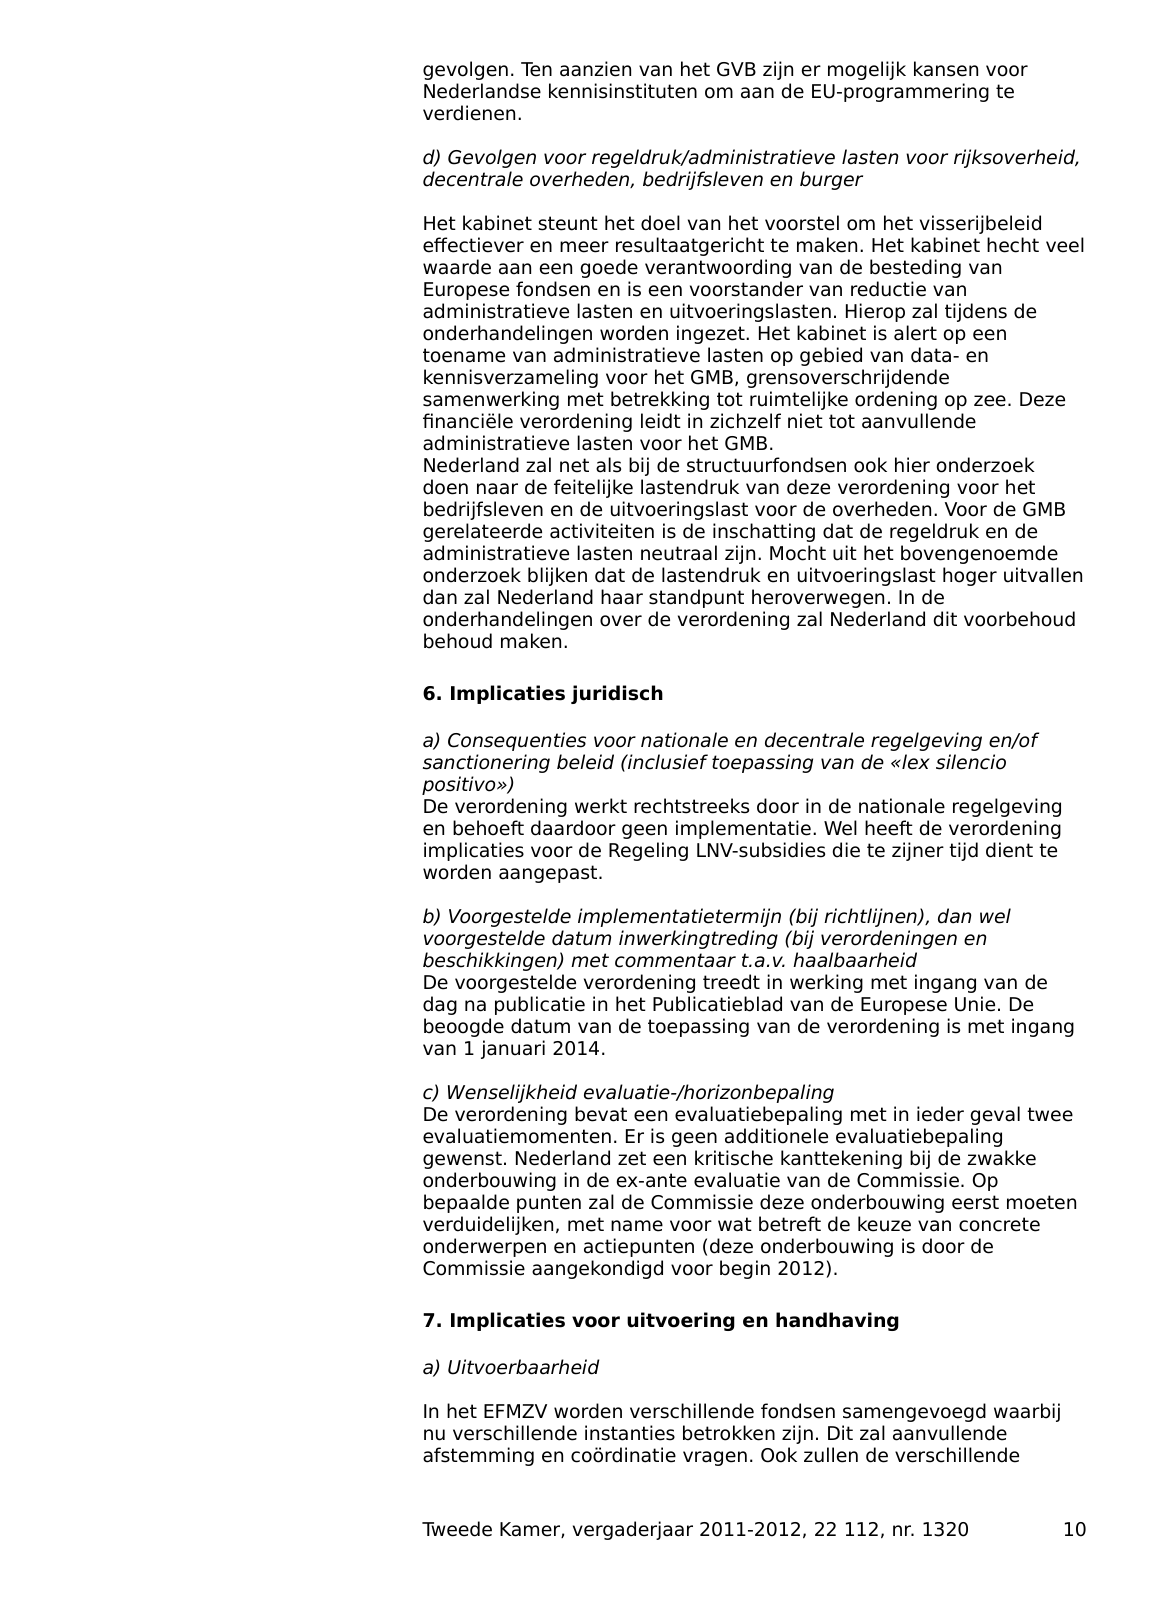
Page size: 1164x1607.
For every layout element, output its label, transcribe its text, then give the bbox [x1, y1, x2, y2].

subtitle b) Voorgestelde implementatietermijn (bij richtlijnen), dan wel voorgestelde datum inwerkingtreding (bij verordeningen en beschikkingen) met commentaar t.a.v. haalbaarheid [422, 906, 1087, 972]
text Nederland zal net als bij de structuurfondsen ook hier onderzoek doen naar de feitelijke lastendruk van deze verordening voor het bedrijfsleven en de uitvoeringslast voor de overheden. Voor de GMB gerelateerde activiteiten is de inschatting dat de regeldruk en de administratieve lasten neutraal zijn. Mocht uit het bovengenoemde onderzoek blijken dat de lastendruk en uitvoeringslast hoger uitvallen dan zal Nederland haar standpunt heroverwegen. In de onderhandelingen over de verordening zal Nederland dit voorbehoud behoud maken. [422, 455, 1087, 653]
subtitle d) Gevolgen voor regeldruk/administratieve lasten voor rijksoverheid, decentrale overheden, bedrijfsleven en burger [422, 147, 1087, 191]
text In het EFMZV worden verschillende fondsen samengevoegd waarbij nu verschillende instanties betrokken zijn. Dit zal aanvullende afstemming en coördinatie vragen. Ook zullen de verschillende [422, 1401, 1087, 1467]
text gevolgen. Ten aanzien van het GVB zijn er mogelijk kansen voor Nederlandse kennisinstituten om aan de EU-programmering te verdienen. [422, 59, 1087, 125]
subtitle a) Consequenties voor nationale en decentrale regelgeving en/of sanctionering beleid (inclusief toepassing van de «lex silencio positivo») [422, 730, 1087, 796]
text De verordening werkt rechtstreeks door in de nationale regelgeving en behoeft daardoor geen implementatie. Wel heeft de verordening implicaties voor de Regeling LNV-subsidies die te zijner tijd dient te worden aangepast. [422, 796, 1087, 884]
text De voorgestelde verordening treedt in werking met ingang van de dag na publicatie in het Publicatieblad van de Europese Unie. De beoogde datum van de toepassing van de verordening is met ingang van 1 januari 2014. [422, 972, 1087, 1060]
subtitle c) Wenselijkheid evaluatie-/horizonbepaling [422, 1082, 1087, 1104]
subtitle 6. Implicaties juridisch [422, 683, 1087, 705]
text Het kabinet steunt het doel van het voorstel om het visserijbeleid effectiever en meer resultaatgericht te maken. Het kabinet hecht veel waarde aan een goede verantwoording van de besteding van Europese fondsen en is een voorstander van reductie van administratieve lasten en uitvoeringslasten. Hierop zal tijdens de onderhandelingen worden ingezet. Het kabinet is alert op een toename van administratieve lasten op gebied van data- en kennisverzameling voor het GMB, grensoverschrijdende samenwerking met betrekking tot ruimtelijke ordening op zee. Deze financiële verordening leidt in zichzelf niet tot aanvullende administratieve lasten voor het GMB. [422, 213, 1087, 455]
subtitle a) Uitvoerbaarheid [422, 1357, 1087, 1379]
text De verordening bevat een evaluatiebepaling met in ieder geval twee evaluatiemomenten. Er is geen additionele evaluatiebepaling gewenst. Nederland zet een kritische kanttekening bij de zwakke onderbouwing in de ex-ante evaluatie van de Commissie. Op bepaalde punten zal de Commissie deze onderbouwing eerst moeten verduidelijken, met name voor wat betreft de keuze van concrete onderwerpen en actiepunten (deze onderbouwing is door de Commissie aangekondigd voor begin 2012). [422, 1104, 1087, 1280]
subtitle 7. Implicaties voor uitvoering en handhaving [422, 1310, 1087, 1332]
